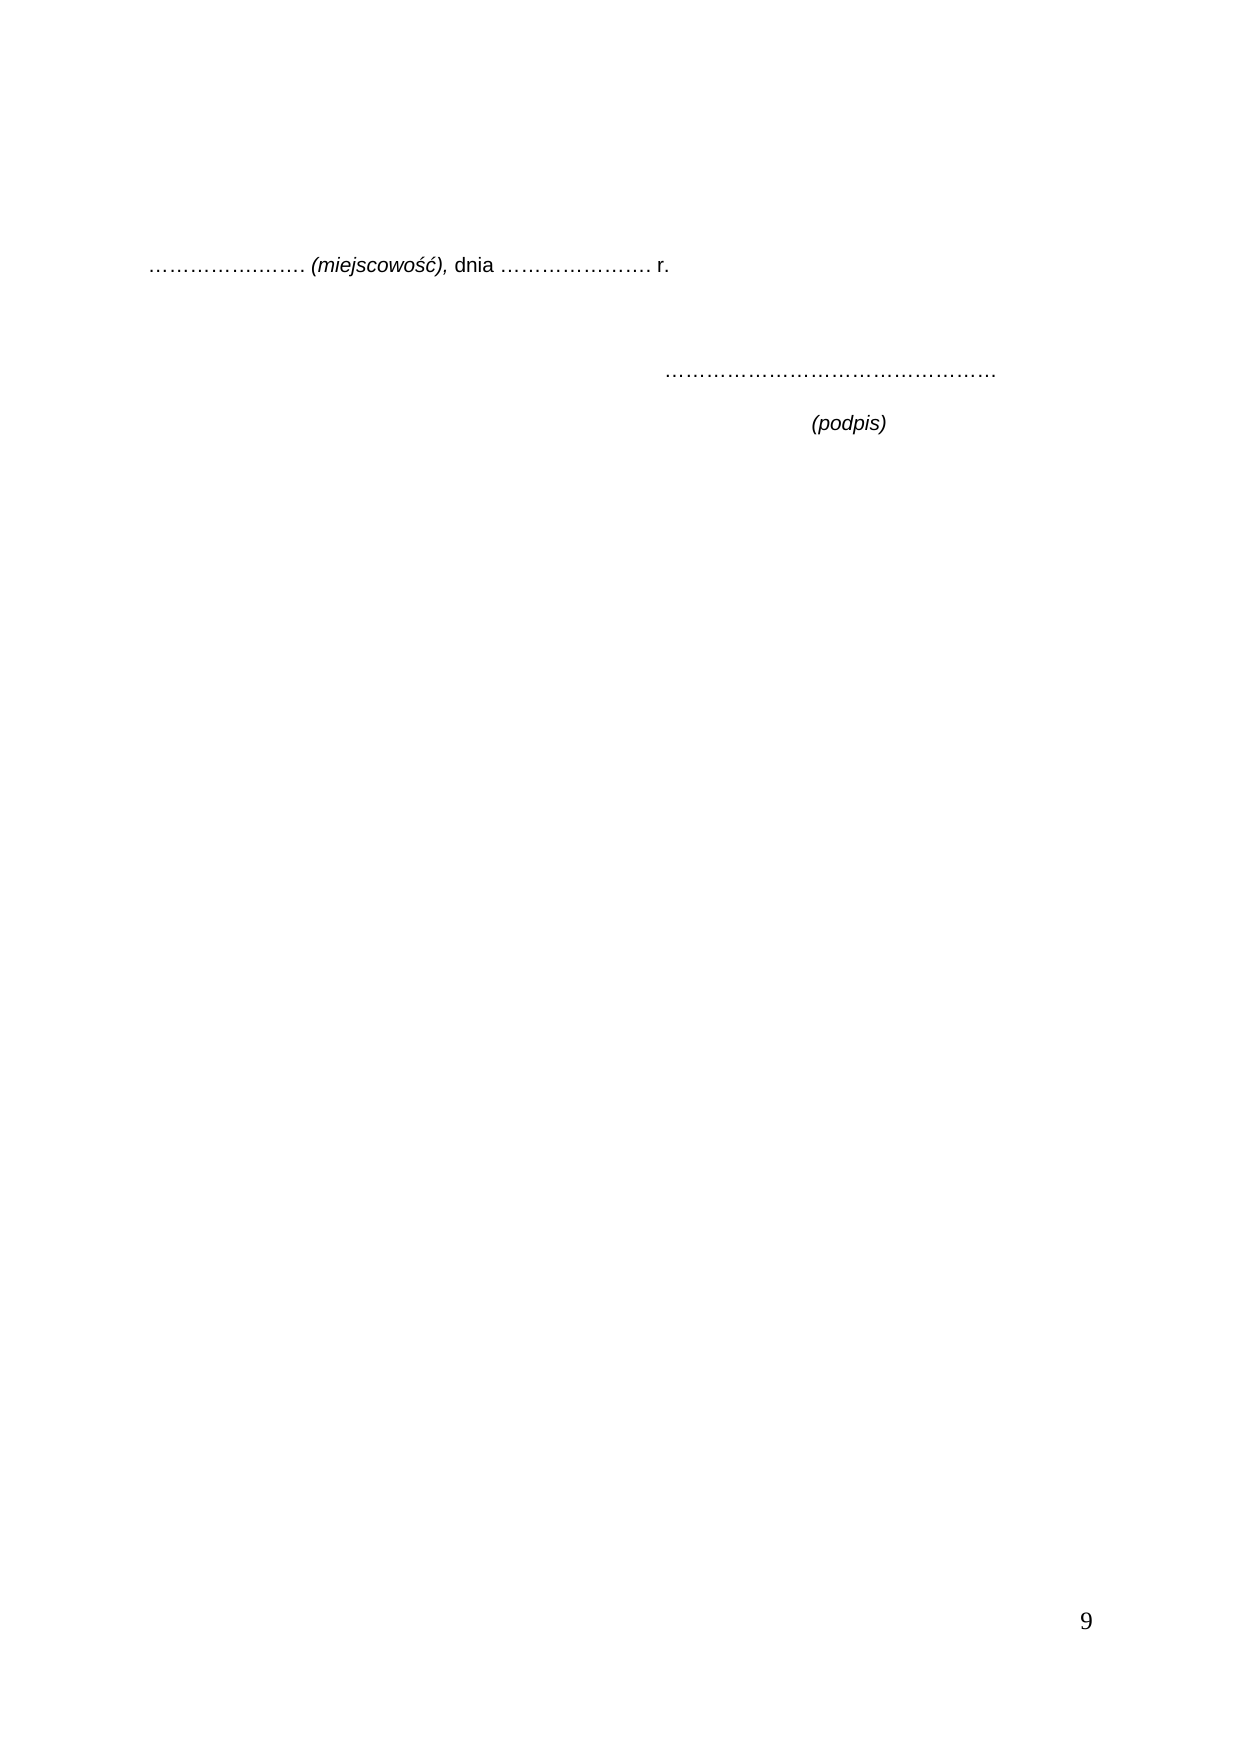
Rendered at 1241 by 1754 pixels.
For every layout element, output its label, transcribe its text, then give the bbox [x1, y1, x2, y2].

text (podpis) [738, 411, 1093, 434]
text ………………………………………… [148, 358, 1093, 382]
text …………….……. (miejscowość), dnia …………………. r. [148, 253, 1093, 277]
